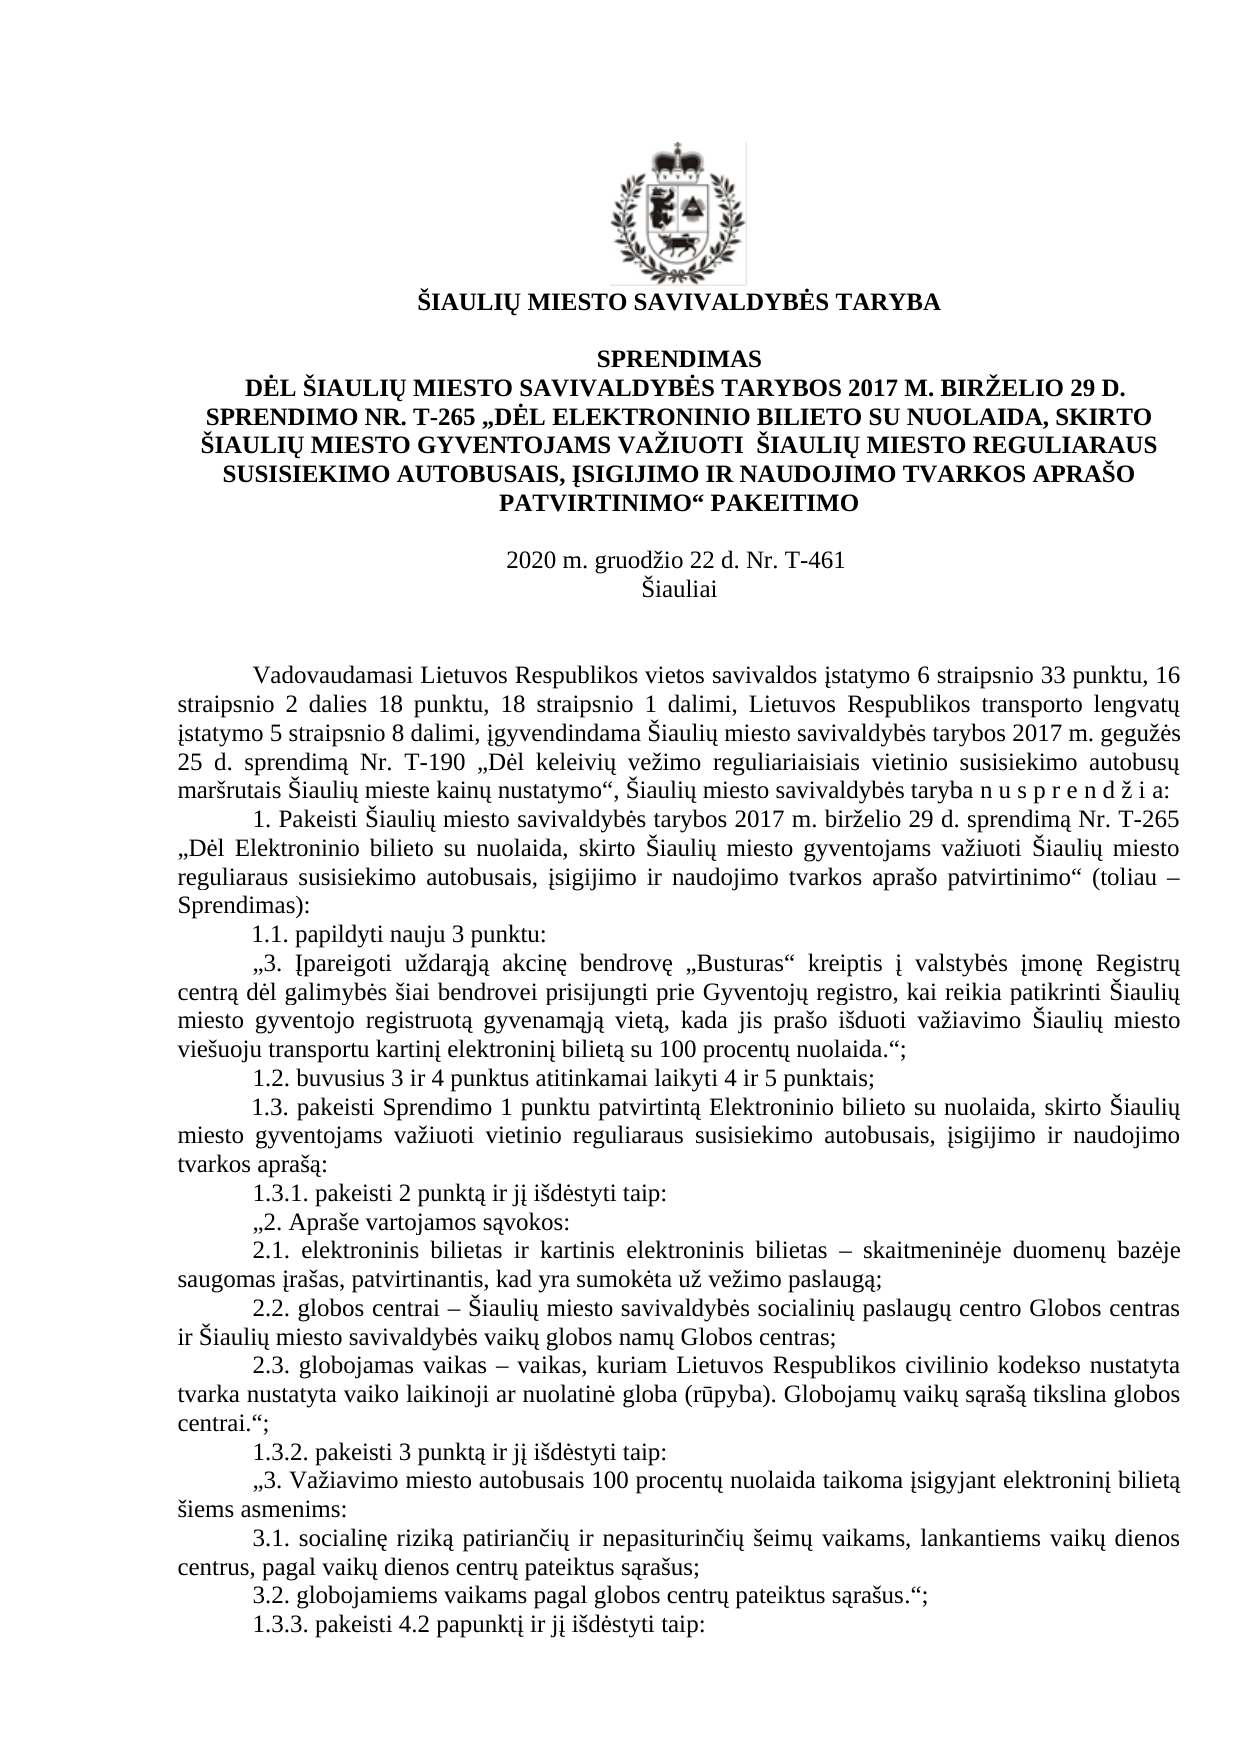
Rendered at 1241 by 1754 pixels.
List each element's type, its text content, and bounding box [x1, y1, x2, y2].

text DĖL ŠIAULIŲ MIESTO SAVIVALDYBĖS TARYBOS 2017 M. BIRŽELIO 29 D. SPRENDIMO NR. T-265 „DĖL ELEKTRONINIO BILIETO SU NUOLAIDA, SKIRTO ŠIAULIŲ MIESTO GYVENTOJAMS VAŽIUOTI ŠIAULIŲ MIESTO REGULIARAUS SUSISIEKIMO AUTOBUSAIS, ĮSIGIJIMO IR NAUDOJIMO TVARKOS APRAŠO PATVIRTINIMO“ PAKEITIMO [177, 373, 1181, 517]
text Šiauliai [177, 574, 1181, 603]
text 2.1. elektroninis bilietas ir kartinis elektroninis bilietas – skaitmeninėje duomenų bazėje saugomas įrašas, patvirtinantis, kad yra sumokėta už vežimo paslaugą; [177, 1235, 1181, 1293]
text „3. Važiavimo miesto autobusais 100 procentų nuolaida taikoma įsigyjant elektroninį bilietą šiems asmenims: [177, 1465, 1181, 1523]
text SPRENDIMAS [177, 344, 1181, 373]
text 1.2. buvusius 3 ir 4 punktus atitinkamai laikyti 4 ir 5 punktais; [252, 1063, 1181, 1092]
text ŠIAULIŲ MIESTO SAVIVALDYBĖS TARYBA [177, 287, 1181, 315]
text 1.3. pakeisti Sprendimo 1 punktu patvirtintą Elektroninio bilieto su nuolaida, skirto Šiaulių miesto gyventojams važiuoti vietinio reguliaraus susisiekimo autobusais, įsigijimo ir naudojimo tvarkos aprašą: [177, 1092, 1181, 1178]
text 1.3.2. pakeisti 3 punktą ir jį išdėstyti taip: [177, 1437, 1181, 1465]
text „2. Apraše vartojamos sąvokos: [177, 1207, 1181, 1235]
text 2.3. globojamas vaikas – vaikas, kuriam Lietuvos Respublikos civilinio kodekso nustatyta tvarka nustatyta vaiko laikinoji ar nuolatinė globa (rūpyba). Globojamų vaikų sąrašą tikslina globos centrai.“; [177, 1350, 1181, 1437]
text 1. Pakeisti Šiaulių miesto savivaldybės tarybos 2017 m. birželio 29 d. sprendimą Nr. T-265 „Dėl Elektroninio bilieto su nuolaida, skirto Šiaulių miesto gyventojams važiuoti Šiaulių miesto reguliaraus susisiekimo autobusais, įsigijimo ir naudojimo tvarkos aprašo patvirtinimo“ (toliau – Sprendimas): [177, 804, 1181, 919]
text 3.2. globojamiems vaikams pagal globos centrų pateiktus sąrašus.“; [177, 1580, 1181, 1609]
text 2.2. globos centrai – Šiaulių miesto savivaldybės socialinių paslaugų centro Globos centras ir Šiaulių miesto savivaldybės vaikų globos namų Globos centras; [177, 1293, 1181, 1350]
text 1.3.1. pakeisti 2 punktą ir jį išdėstyti taip: [177, 1178, 1181, 1207]
text 2020 m. gruodžio 22 d. Nr. T-461 [177, 545, 1181, 574]
text 3.1. socialinę riziką patiriančių ir nepasiturinčių šeimų vaikams, lankantiems vaikų dienos centrus, pagal vaikų dienos centrų pateiktus sąrašus; [177, 1523, 1181, 1580]
text 1.1. papildyti nauju 3 punktu: [251, 919, 1181, 948]
text „3. Įpareigoti uždarąją akcinę bendrovę „Busturas“ kreiptis į valstybės įmonę Registrų centrą dėl galimybės šiai bendrovei prisijungti prie Gyventojų registro, kai reikia patikrinti Šiaulių miesto gyventojo registruotą gyvenamąją vietą, kada jis prašo išduoti važiavimo Šiaulių miesto viešuoju transportu kartinį elektroninį bilietą su 100 procentų nuolaida.“; [177, 948, 1181, 1063]
text Vadovaudamasi Lietuvos Respublikos vietos savivaldos įstatymo 6 straipsnio 33 punktu, 16 straipsnio 2 dalies 18 punktu, 18 straipsnio 1 dalimi, Lietuvos Respublikos transporto lengvatų įstatymo 5 straipsnio 8 dalimi, įgyvendindama Šiaulių miesto savivaldybės tarybos 2017 m. gegužės 25 d. sprendimą Nr. T-190 „Dėl keleivių vežimo reguliariaisiais vietinio susisiekimo autobusų maršrutais Šiaulių mieste kainų nustatymo“, Šiaulių miesto savivaldybės taryba nusprendžia: [177, 660, 1181, 804]
text 1.3.3. pakeisti 4.2 papunktį ir jį išdėstyti taip: [177, 1609, 1181, 1638]
